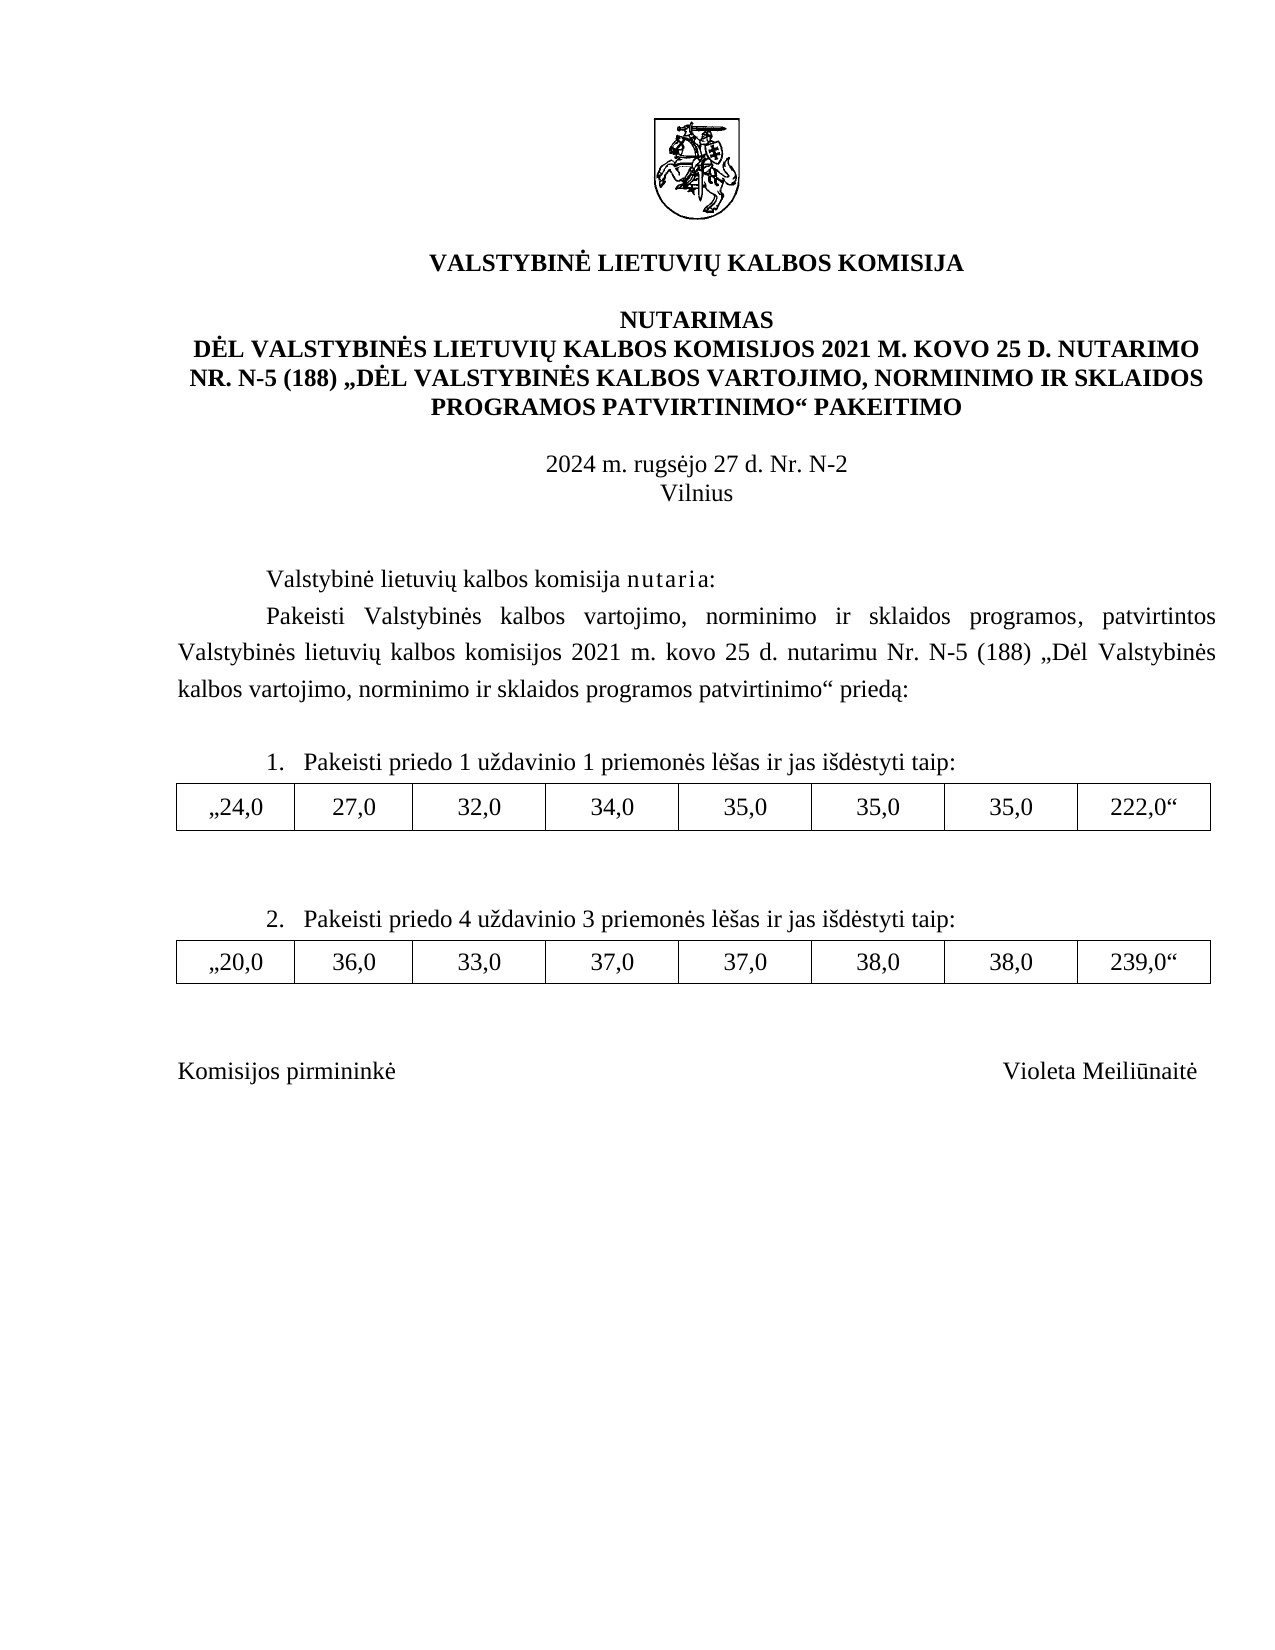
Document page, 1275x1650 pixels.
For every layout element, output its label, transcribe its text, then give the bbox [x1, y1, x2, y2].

table_header 35,0 [945, 784, 1077, 830]
text Valstybinė lietuvių kalbos komisija nutaria: [177, 564, 1216, 593]
table_header 34,0 [546, 784, 678, 830]
table_header 38,0 [812, 941, 944, 982]
table_header „24,0 [177, 784, 294, 830]
text Pakeisti Valstybinės kalbos vartojimo, norminimo ir sklaidos programos, patvirtintos Valstybinės lietuvių kalbos komisijos 2021 m. kovo 25 d. nutarimu Nr. N-5 (188) „Dėl Valstybinės kalbos vartojimo, norminimo ir sklaidos programos patvirtinimo“ priedą: [177, 601, 1216, 702]
table_header 222,0“ [1078, 784, 1210, 830]
text 1. Pakeisti priedo 1 uždavinio 1 priemonės lėšas ir jas išdėstyti taip: [266, 747, 1216, 775]
text NUTARIMAS [177, 306, 1216, 334]
table_header 239,0“ [1078, 941, 1210, 982]
text Komisijos pirmininkė Violeta Meiliūnaitė [177, 1056, 1216, 1085]
text DĖL VALSTYBINĖS LIETUVIŲ KALBOS KOMISIJOS 2021 M. KOVO 25 D. NUTARIMO NR. N-5 (188) „DĖL VALSTYBINĖS kalbos VARTOJIMO, NORMINIMO IR SKLAIDOS PROGRAMOS PATVIRTINIMO“ PAKEITIMO [177, 334, 1216, 421]
table_header 35,0 [679, 784, 811, 830]
table_header 35,0 [812, 784, 944, 830]
text 2024 m. rugsėjo 27 d. Nr. N-2 [177, 449, 1216, 478]
table_header 27,0 [295, 784, 412, 830]
text Vilnius [177, 478, 1216, 507]
table_header 37,0 [546, 941, 678, 982]
table_header 36,0 [295, 941, 412, 982]
text VALSTYBINĖ LIETUVIŲ KALBOS KOMISIJA [177, 248, 1216, 277]
table_header „20,0 [177, 941, 294, 982]
table_header 33,0 [413, 941, 545, 982]
text 2. Pakeisti priedo 4 uždavinio 3 priemonės lėšas ir jas išdėstyti taip: [266, 904, 1216, 932]
table_header 32,0 [413, 784, 545, 830]
table_header 38,0 [945, 941, 1077, 982]
table_header 37,0 [679, 941, 811, 982]
